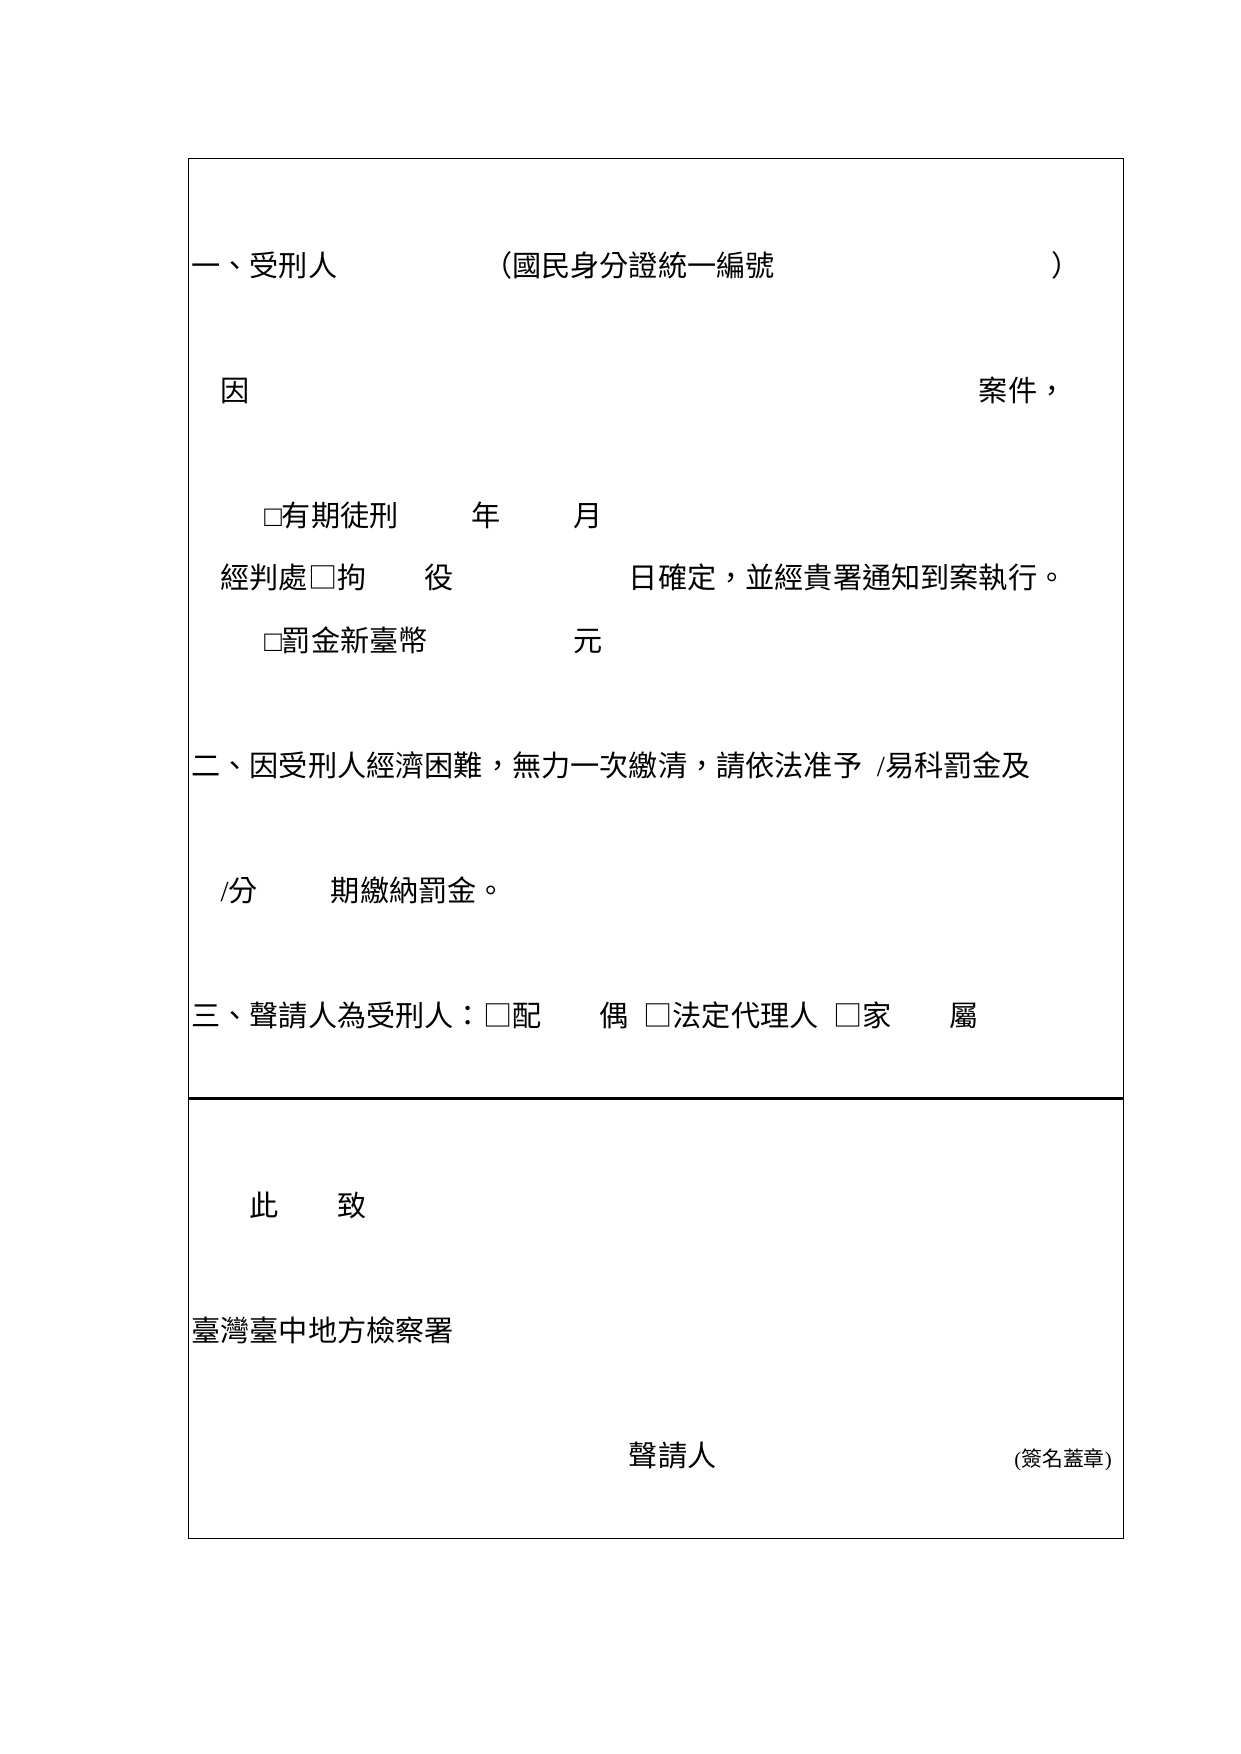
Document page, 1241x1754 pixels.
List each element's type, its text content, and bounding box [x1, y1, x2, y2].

table_cell [189, 1034, 1123, 1097]
table_cell 一、受刑人 （國民身分證統一編號 ） 因 案件， □有期徒刑 年 月 經判處□拘 役 日確定，並經貴署通知到案執行。 □罰金新臺幣 元 二、因受刑人經濟困難，無力一次繳清，請依法准予 /易科罰金及 /分 期繳納罰金。 三、聲請人為受刑人：□配 偶 □法定代理人 □家 屬 [189, 159, 1123, 1034]
table_cell 此 致 臺灣臺中地方檢察署 聲請人 (簽名蓋章) [189, 1100, 1123, 1537]
